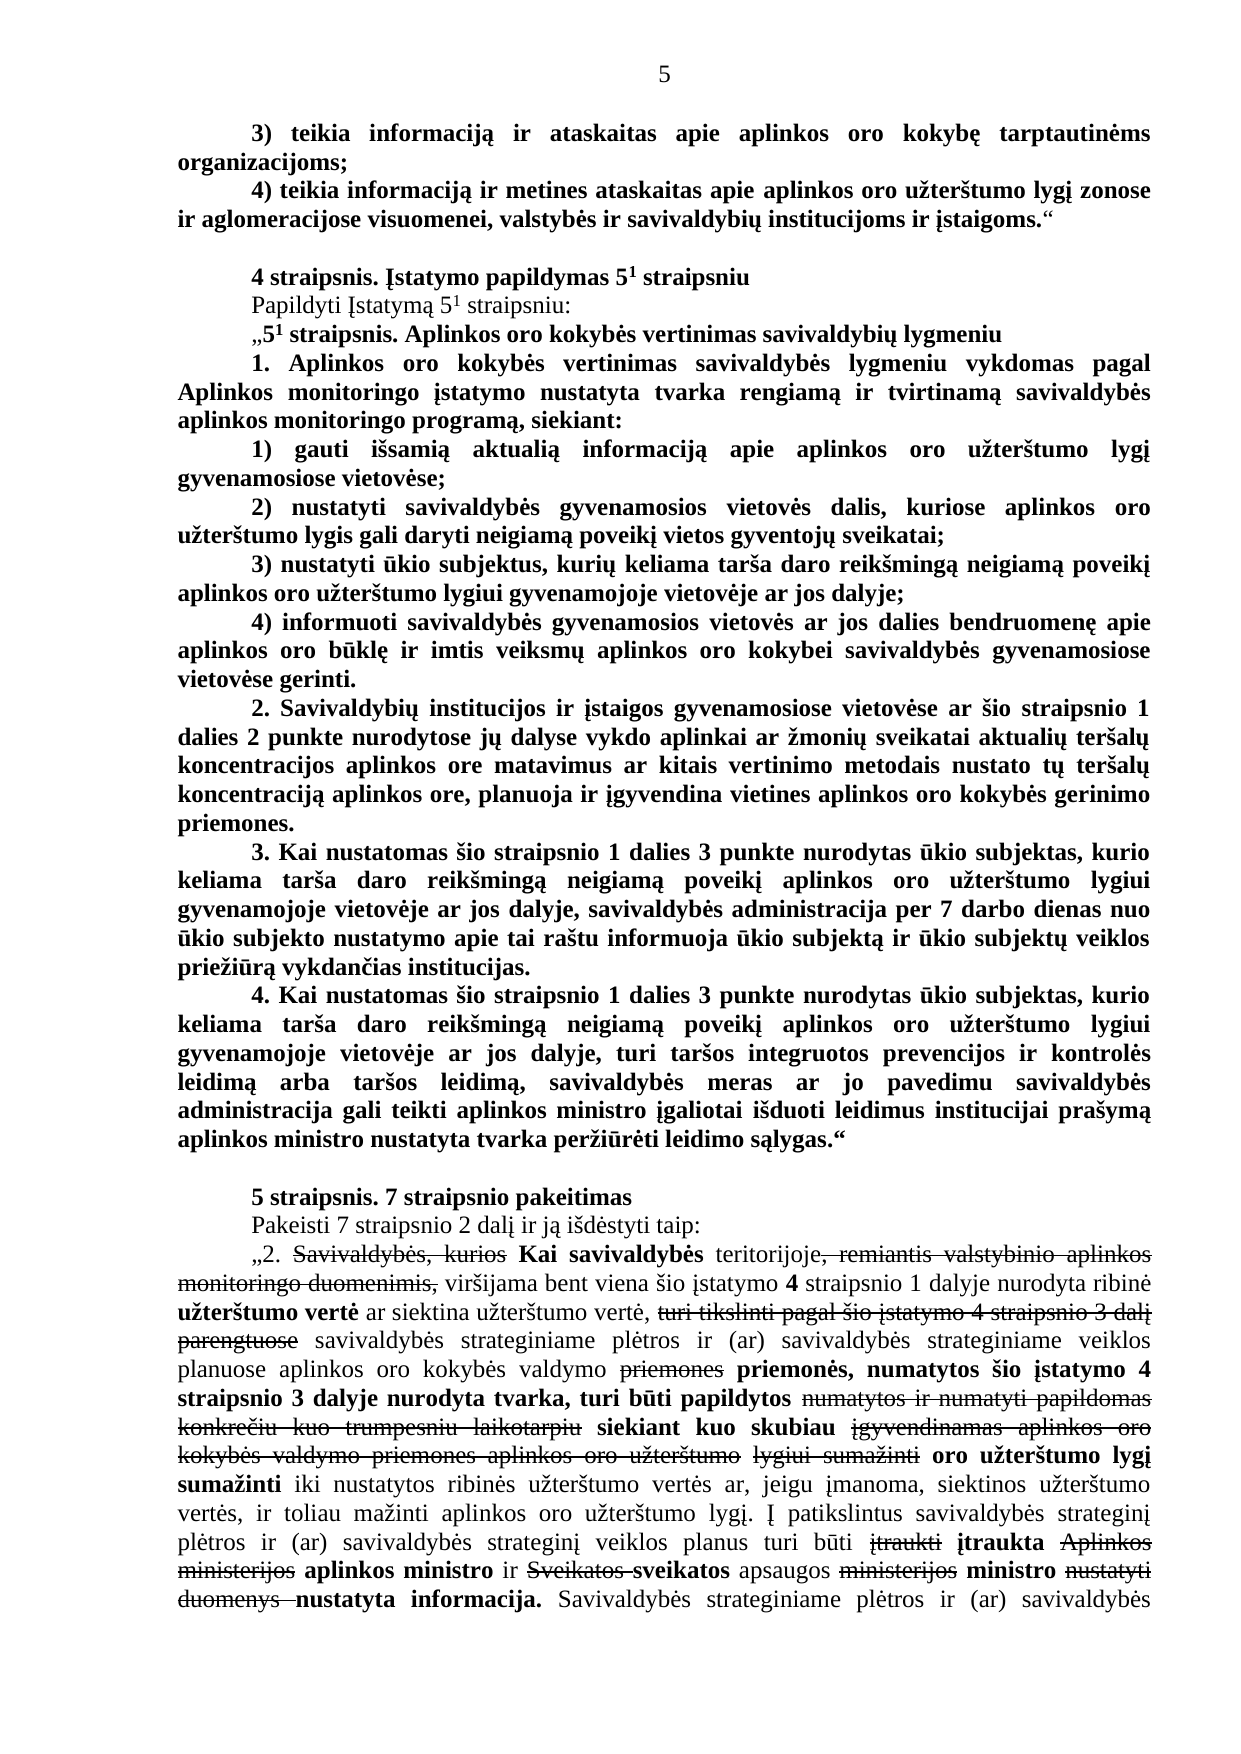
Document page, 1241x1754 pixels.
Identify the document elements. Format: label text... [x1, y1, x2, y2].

text 2) nustatyti savivaldybės gyvenamosios vietovės dalis, kuriose aplinkos oro užterštumo lygis gali daryti neigiamą poveikį vietos gyventojų sveikatai; [177, 492, 1152, 549]
text „51 straipsnis. Aplinkos oro kokybės vertinimas savivaldybių lygmeniu [177, 319, 1152, 348]
text 3) nustatyti ūkio subjektus, kurių keliama tarša daro reikšmingą neigiamą poveikį aplinkos oro užterštumo lygiui gyvenamojoje vietovėje ar jos dalyje; [177, 549, 1152, 607]
text 4. Kai nustatomas šio straipsnio 1 dalies 3 punkte nurodytas ūkio subjektas, kurio keliama tarša daro reikšmingą neigiamą poveikį aplinkos oro užterštumo lygiui gyvenamojoje vietovėje ar jos dalyje, turi taršos integruotos prevencijos ir kontrolės leidimą arba taršos leidimą, savivaldybės meras ar jo pavedimu savivaldybės administracija gali teikti aplinkos ministro įgaliotai išduoti leidimus institucijai prašymą aplinkos ministro nustatyta tvarka peržiūrėti leidimo sąlygas.“ [177, 981, 1152, 1153]
text „2. Savivaldybės, kurios Kai savivaldybės teritorijoje, remiantis valstybinio aplinkos monitoringo duomenimis, viršijama bent viena šio įstatymo 4 straipsnio 1 dalyje nurodyta ribinė užterštumo vertė ar siektina užterštumo vertė, turi tikslinti pagal šio įstatymo 4 straipsnio 3 dalį parengtuose savivaldybės strateginiame plėtros ir (ar) savivaldybės strateginiame veiklos planuose aplinkos oro kokybės valdymo priemones priemonės, numatytos šio įstatymo 4 straipsnio 3 dalyje nurodyta tvarka, turi būti papildytos numatytos ir numatyti papildomas konkrečiu kuo trumpesniu laikotarpiu siekiant kuo skubiau įgyvendinamas aplinkos oro kokybės valdymo priemones aplinkos oro užterštumo lygiui sumažinti oro užterštumo lygį sumažinti iki nustatytos ribinės užterštumo vertės ar, jeigu įmanoma, siektinos užterštumo vertės, ir toliau mažinti aplinkos oro užterštumo lygį. Į patikslintus savivaldybės strateginį plėtros ir (ar) savivaldybės strateginį veiklos planus turi būti įtraukti įtraukta Aplinkos ministerijos aplinkos ministro ir Sveikatos sveikatos apsaugos ministerijos ministro nustatyti duomenys nustatyta informacija. Savivaldybės strateginiame plėtros ir (ar) savivaldybės [177, 1239, 1152, 1613]
text 3) teikia informaciją ir ataskaitas apie aplinkos oro kokybę tarptautinėms organizacijoms; [177, 118, 1152, 176]
text Papildyti Įstatymą 51 straipsniu: [177, 291, 1152, 319]
text 4) informuoti savivaldybės gyvenamosios vietovės ar jos dalies bendruomenę apie aplinkos oro būklę ir imtis veiksmų aplinkos oro kokybei savivaldybės gyvenamosiose vietovėse gerinti. [177, 607, 1152, 693]
text 1. Aplinkos oro kokybės vertinimas savivaldybės lygmeniu vykdomas pagal Aplinkos monitoringo įstatymo nustatyta tvarka rengiamą ir tvirtinamą savivaldybės aplinkos monitoringo programą, siekiant: [177, 348, 1152, 434]
text 5 straipsnis. 7 straipsnio pakeitimas [177, 1182, 1152, 1211]
text 4) teikia informaciją ir metines ataskaitas apie aplinkos oro užterštumo lygį zonose ir aglomeracijose visuomenei, valstybės ir savivaldybių institucijoms ir įstaigoms.“ [177, 176, 1152, 233]
text 4 straipsnis. Įstatymo papildymas 51 straipsniu [177, 262, 1152, 291]
text 1) gauti išsamią aktualią informaciją apie aplinkos oro užterštumo lygį gyvenamosiose vietovėse; [177, 434, 1152, 492]
text 2. Savivaldybių institucijos ir įstaigos gyvenamosiose vietovėse ar šio straipsnio 1 dalies 2 punkte nurodytose jų dalyse vykdo aplinkai ar žmonių sveikatai aktualių teršalų koncentracijos aplinkos ore matavimus ar kitais vertinimo metodais nustato tų teršalų koncentraciją aplinkos ore, planuoja ir įgyvendina vietines aplinkos oro kokybės gerinimo priemones. [177, 693, 1152, 837]
text Pakeisti 7 straipsnio 2 dalį ir ją išdėstyti taip: [177, 1211, 1152, 1239]
text 3. Kai nustatomas šio straipsnio 1 dalies 3 punkte nurodytas ūkio subjektas, kurio keliama tarša daro reikšmingą neigiamą poveikį aplinkos oro užterštumo lygiui gyvenamojoje vietovėje ar jos dalyje, savivaldybės administracija per 7 darbo dienas nuo ūkio subjekto nustatymo apie tai raštu informuoja ūkio subjektą ir ūkio subjektų veiklos priežiūrą vykdančias institucijas. [177, 837, 1152, 981]
